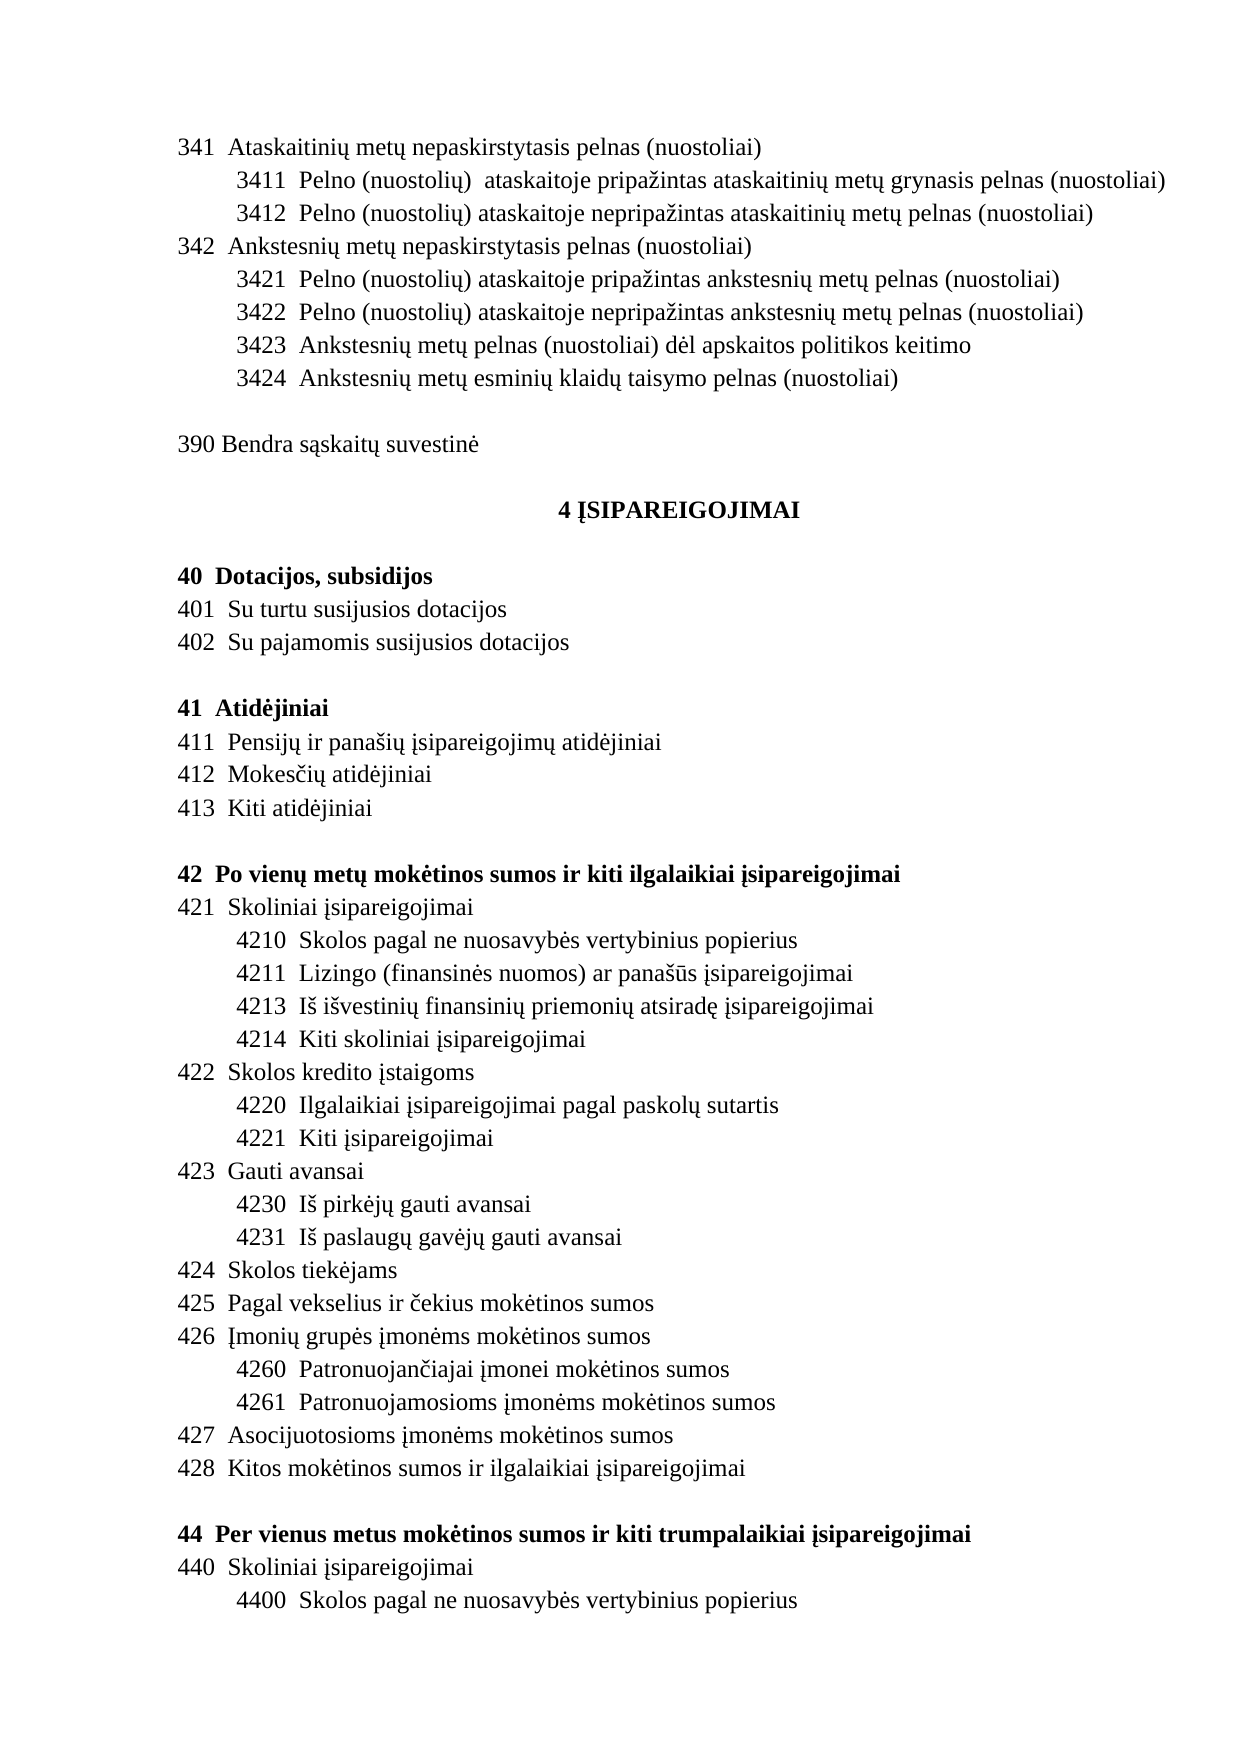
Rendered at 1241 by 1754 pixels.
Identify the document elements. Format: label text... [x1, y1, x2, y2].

text 3411 Pelno (nuostolių) ataskaitoje pripažintas ataskaitinių metų grynasis pelnas (nuostoliai) [177, 165, 1181, 194]
text 3412 Pelno (nuostolių) ataskaitoje nepripažintas ataskaitinių metų pelnas (nuostoliai) [177, 198, 1181, 227]
text 41 Atidėjiniai [177, 693, 1181, 722]
text 4221 Kiti įsipareigojimai [177, 1123, 1181, 1152]
text 390 Bendra sąskaitų suvestinė [177, 429, 1181, 458]
text 402 Su pajamomis susijusios dotacijos [177, 627, 1181, 656]
text 424 Skolos tiekėjams [177, 1255, 1181, 1284]
text 44 Per vienus metus mokėtinos sumos ir kiti trumpalaikiai įsipareigojimai [177, 1519, 1181, 1548]
text 4 ĮSIPAREIGOJIMAI [177, 495, 1181, 524]
text 4213 Iš išvestinių finansinių priemonių atsiradę įsipareigojimai [177, 991, 1181, 1019]
text 423 Gauti avansai [177, 1156, 1181, 1184]
text 4231 Iš paslaugų gavėjų gauti avansai [177, 1222, 1181, 1251]
text 4230 Iš pirkėjų gauti avansai [177, 1189, 1181, 1218]
text 4211 Lizingo (finansinės nuomos) ar panašūs įsipareigojimai [177, 958, 1181, 986]
text 3422 Pelno (nuostolių) ataskaitoje nepripažintas ankstesnių metų pelnas (nuostoliai) [177, 297, 1181, 326]
text 3423 Ankstesnių metų pelnas (nuostoliai) dėl apskaitos politikos keitimo [177, 330, 1181, 359]
text 40 Dotacijos, subsidijos [177, 561, 1181, 590]
text 422 Skolos kredito įstaigoms [177, 1057, 1181, 1086]
text 401 Su turtu susijusios dotacijos [177, 594, 1181, 623]
text 4400 Skolos pagal ne nuosavybės vertybinius popierius [177, 1585, 1181, 1614]
text 4261 Patronuojamosioms įmonėms mokėtinos sumos [177, 1387, 1181, 1416]
text 413 Kiti atidėjiniai [177, 793, 1181, 821]
text 425 Pagal vekselius ir čekius mokėtinos sumos [177, 1288, 1181, 1317]
text 4210 Skolos pagal ne nuosavybės vertybinius popierius [177, 925, 1181, 953]
text 3421 Pelno (nuostolių) ataskaitoje pripažintas ankstesnių metų pelnas (nuostoliai) [177, 264, 1181, 293]
text 4260 Patronuojančiajai įmonei mokėtinos sumos [177, 1354, 1181, 1383]
text 428 Kitos mokėtinos sumos ir ilgalaikiai įsipareigojimai [177, 1453, 1181, 1482]
text 3424 Ankstesnių metų esminių klaidų taisymo pelnas (nuostoliai) [177, 363, 1181, 392]
text 42 Po vienų metų mokėtinos sumos ir kiti ilgalaikiai įsipareigojimai [177, 859, 1181, 887]
text 421 Skoliniai įsipareigojimai [177, 892, 1181, 920]
text 411 Pensijų ir panašių įsipareigojimų atidėjiniai [177, 727, 1181, 755]
text 341 Ataskaitinių metų nepaskirstytasis pelnas (nuostoliai) [177, 132, 1181, 161]
text 4220 Ilgalaikiai įsipareigojimai pagal paskolų sutartis [177, 1090, 1181, 1118]
text 440 Skoliniai įsipareigojimai [177, 1552, 1181, 1581]
text 342 Ankstesnių metų nepaskirstytasis pelnas (nuostoliai) [177, 231, 1181, 260]
text 412 Mokesčių atidėjiniai [177, 759, 1181, 788]
text 427 Asocijuotosioms įmonėms mokėtinos sumos [177, 1420, 1181, 1449]
text 426 Įmonių grupės įmonėms mokėtinos sumos [177, 1321, 1181, 1350]
text 4214 Kiti skoliniai įsipareigojimai [177, 1024, 1181, 1052]
